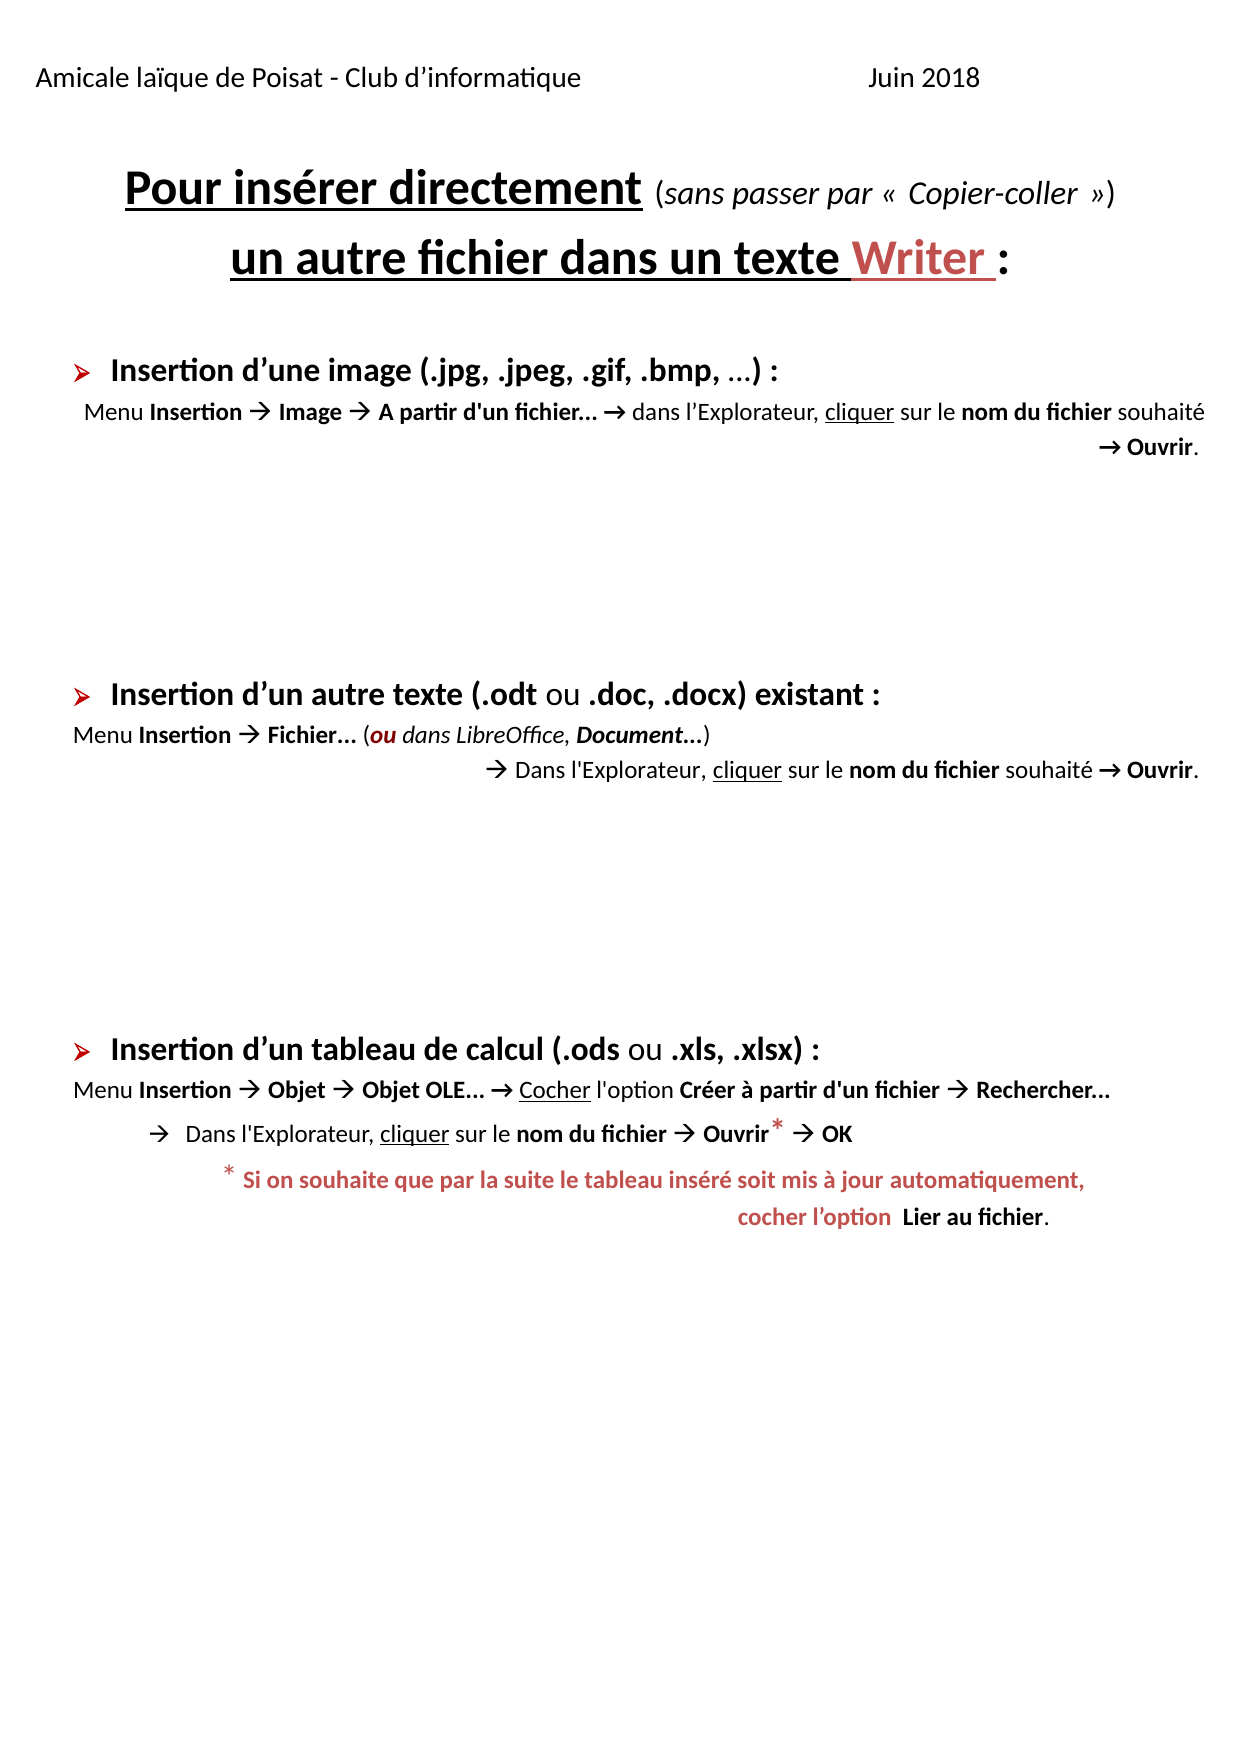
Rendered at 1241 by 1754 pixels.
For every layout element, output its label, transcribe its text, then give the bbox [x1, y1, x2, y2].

list Insertion d’un tableau de calcul (.ods ou .xls, .xlsx) : [73, 1028, 1205, 1068]
text un autre fichier dans un texte Writer : [35, 226, 1205, 287]
list Insertion d’une image (.jpg, .jpeg, .gif, .bmp, …) : [73, 349, 1205, 389]
text * Si on souhaite que par la suite le tableau inséré soit mis à jour automatiquement, cocher l’option Lier au fichier. [73, 1156, 1205, 1232]
text Menu Insertion  Image  A partir d'un fichier... → dans l’Explorateur, cliquer sur le nom du fichier souhaité → Ouvrir. [73, 396, 1205, 461]
text Menu Insertion  Fichier... (ou dans LibreOffice, Document...) [73, 719, 1205, 750]
text  Dans l'Explorateur, cliquer sur le nom du fichier souhaité → Ouvrir. [73, 754, 1205, 785]
text Pour insérer directement (sans passer par « Copier-coller ») [35, 156, 1205, 217]
list Dans l'Explorateur, cliquer sur le nom du fichier  Ouvrir*  OK [148, 1109, 1205, 1150]
list Insertion d’un autre texte (.odt ou .doc, .docx) existant : [73, 673, 1205, 713]
text Menu Insertion  Objet  Objet OLE... → Cocher l'option Créer à partir d'un fichier  Rechercher... [73, 1074, 1205, 1105]
